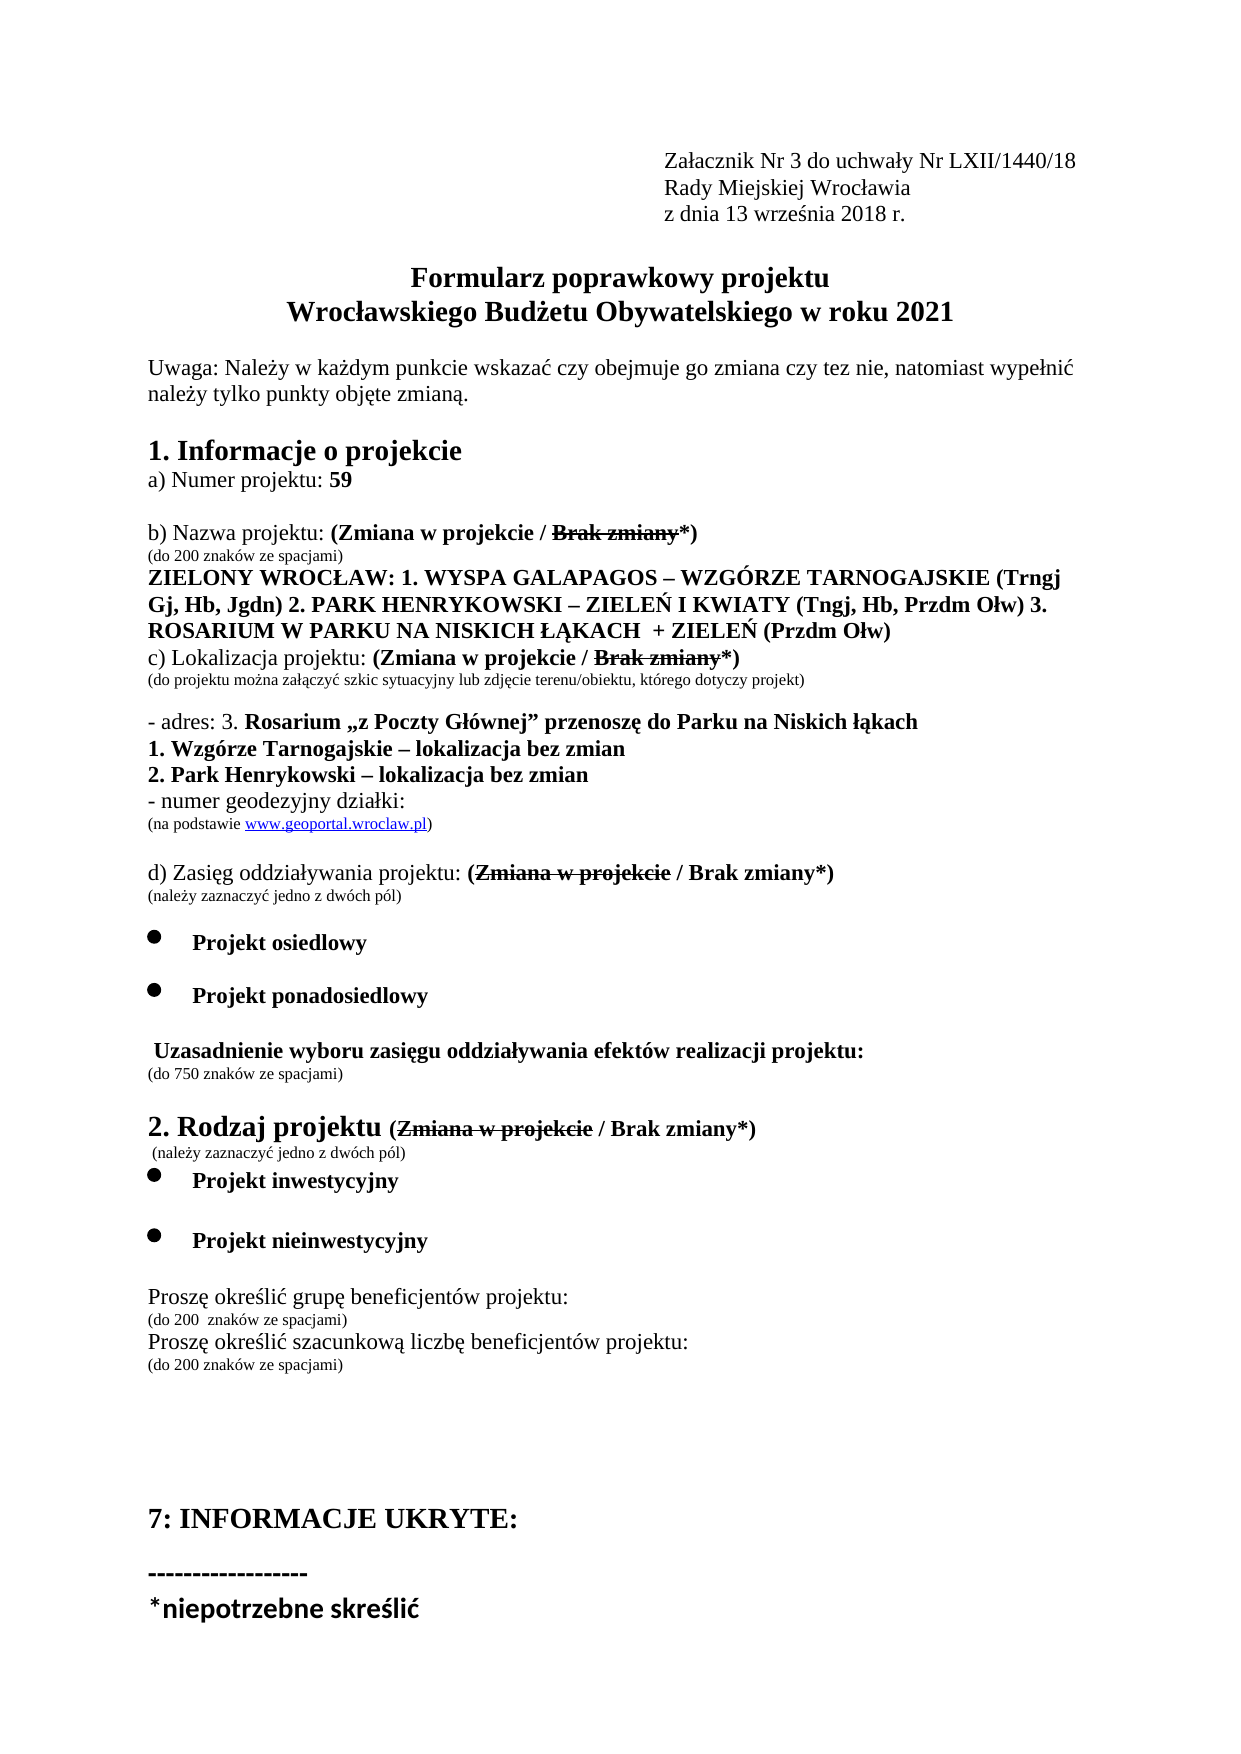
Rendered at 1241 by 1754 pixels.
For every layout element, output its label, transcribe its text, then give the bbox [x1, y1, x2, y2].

text d) Zasięg oddziaływania projektu: (Zmiana w projekcie / Brak zmiany*) [148, 859, 1093, 886]
text 2. Park Henrykowski – lokalizacja bez zmian [148, 761, 1093, 787]
text 2. Rodzaj projektu (Zmiana w projekcie / Brak zmiany*) [148, 1109, 1093, 1143]
text (do 200 znaków ze spacjami) [148, 1309, 1093, 1328]
text Uzasadnienie wyboru zasięgu oddziaływania efektów realizacji projektu: [148, 1037, 1093, 1064]
text ZIELONY WROCŁAW: 1. WYSPA GALAPAGOS – WZGÓRZE TARNOGAJSKIE (Trngj Gj, Hb, Jgdn) 2. PARK HENRYKOWSKI – ZIELEŃ I KWIATY (Tngj, Hb, Przdm Ołw) 3. ROSARIUM W PARKU NA NISKICH ŁĄKACH + ZIELEŃ (Przdm Ołw) [148, 564, 1093, 643]
list Projekt inwestycyjny [148, 1162, 1093, 1196]
text - adres: 3. Rosarium „z Poczty Głównej” przenoszę do Parku na Niskich łąkach [148, 708, 1093, 734]
text (na podstawie www.geoportal.wroclaw.pl) [148, 814, 1093, 833]
list Projekt ponadosiedlowy [148, 977, 1093, 1011]
text (do 200 znaków ze spacjami) [148, 545, 1093, 564]
text Wrocławskiego Budżetu Obywatelskiego w roku 2021 [148, 294, 1093, 327]
text b) Nazwa projektu: (Zmiana w projekcie / Brak zmiany*) [148, 519, 1093, 545]
text Załacznik Nr 3 do uchwały Nr LXII/1440/18 [664, 148, 1093, 174]
text (do 200 znaków ze spacjami) [148, 1355, 1093, 1374]
text (należy zaznaczyć jedno z dwóch pól) [148, 1143, 1093, 1162]
text z dnia 13 września 2018 r. [664, 200, 1093, 227]
text a) Numer projektu: 59 [148, 466, 1093, 493]
text Proszę określić grupę beneficjentów projektu: [148, 1283, 1093, 1309]
text Proszę określić szacunkową liczbę beneficjentów projektu: [148, 1328, 1093, 1355]
list Projekt osiedlowy [148, 924, 1093, 958]
text (do 750 znaków ze spacjami) [148, 1064, 1093, 1083]
text 1. Wzgórze Tarnogajskie – lokalizacja bez zmian [148, 734, 1093, 761]
text c) Lokalizacja projektu: (Zmiana w projekcie / Brak zmiany*) [148, 643, 1093, 670]
text 1. Informacje o projekcie [148, 433, 1093, 466]
text (do projektu można załączyć szkic sytuacyjny lub zdjęcie terenu/obiektu, którego dotyczy projekt) [148, 670, 1093, 689]
text Uwaga: Należy w każdym punkcie wskazać czy obejmuje go zmiana czy tez nie, natomiast wypełnić należy tylko punkty objęte zmianą. [148, 354, 1093, 406]
text (należy zaznaczyć jedno z dwóch pól) [148, 886, 1093, 905]
text - numer geodezyjny działki: [148, 787, 1093, 814]
text Rady Miejskiej Wrocławia [664, 174, 1093, 200]
text Formularz poprawkowy projektu [148, 260, 1093, 294]
text 7: INFORMACJE UKRYTE: [148, 1501, 1093, 1534]
list Projekt nieinwestycyjny [148, 1222, 1093, 1257]
